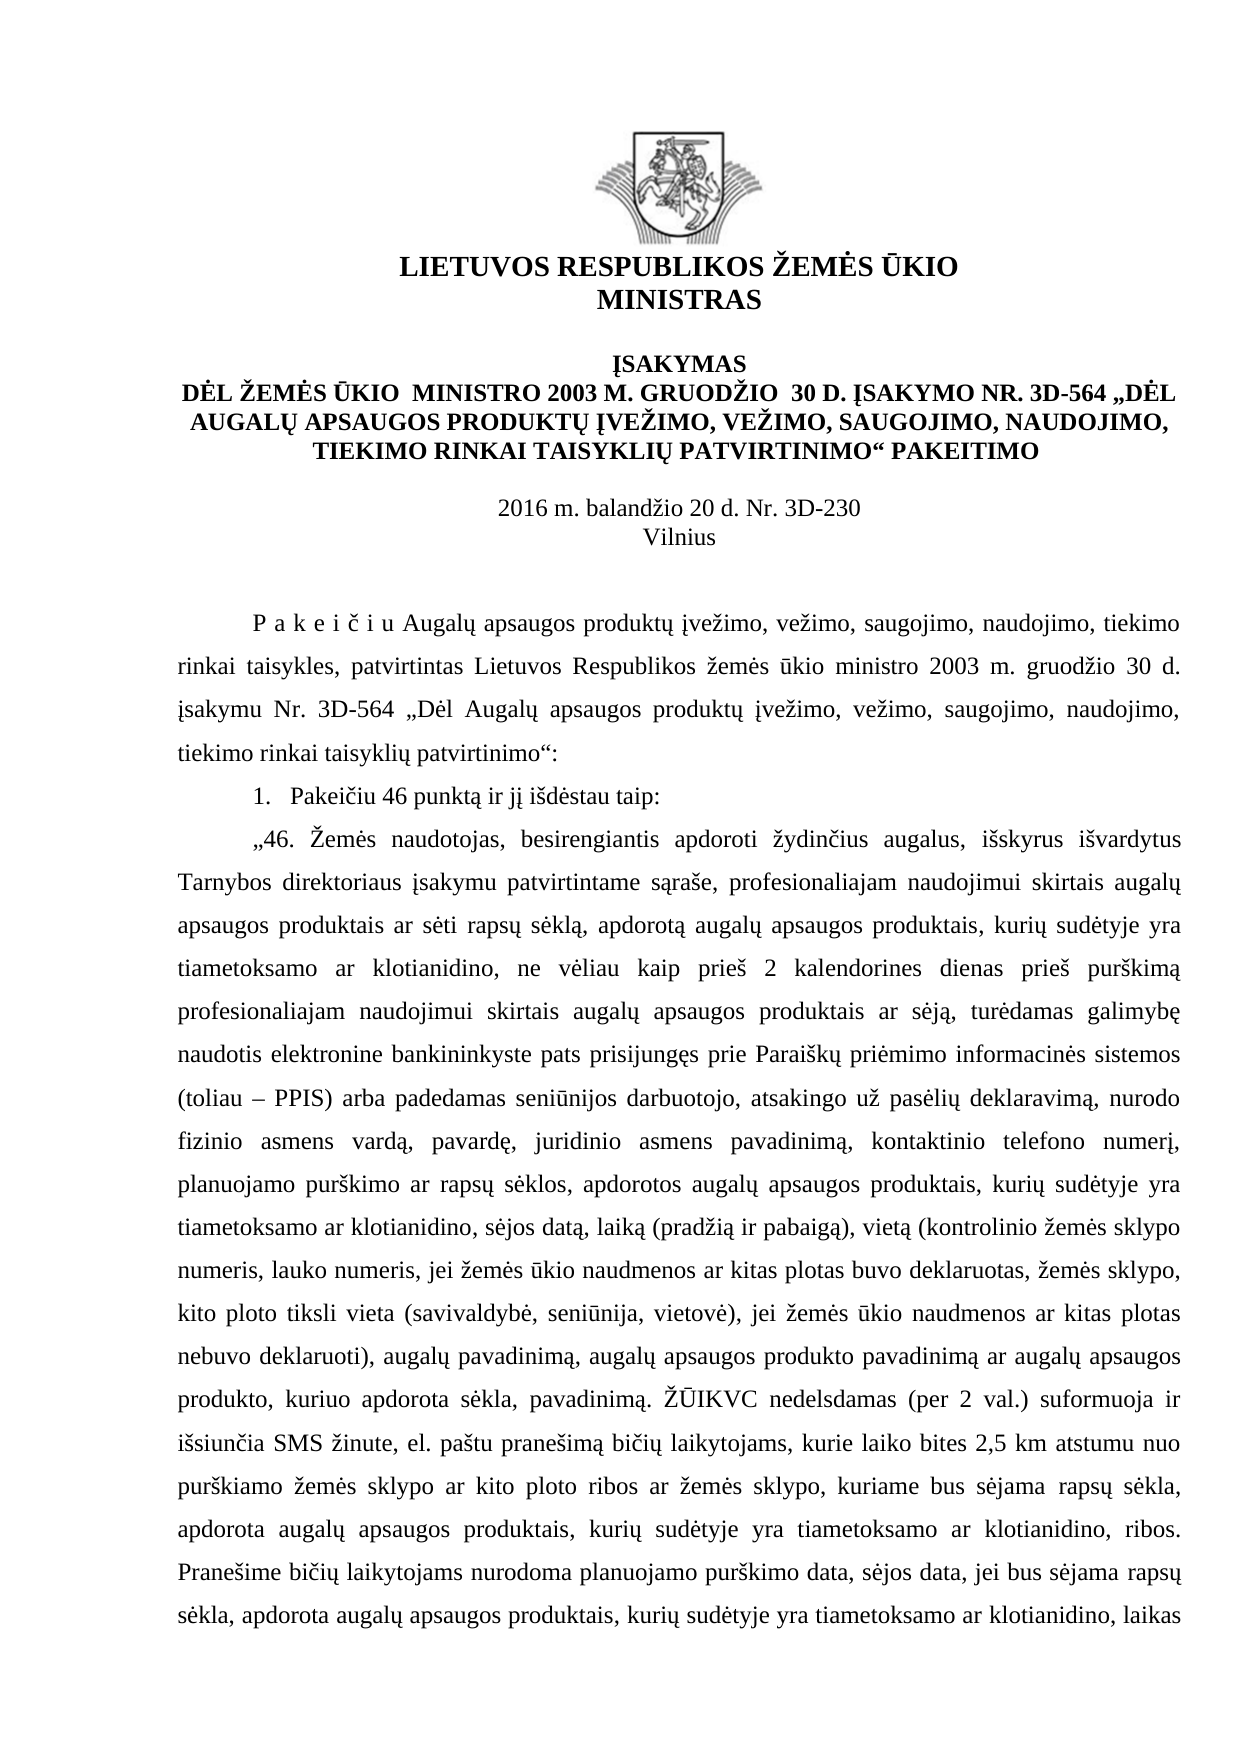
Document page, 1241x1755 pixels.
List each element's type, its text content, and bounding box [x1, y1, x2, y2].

text Vilnius [177, 522, 1181, 551]
text 1. Pakeičiu 46 punktą ir jį išdėstau taip: [252, 781, 1181, 809]
text LIETUVOS RESPUBLIKOS ŽEMĖS ŪKIO [177, 249, 1181, 282]
text ĮSAKYMAS [177, 349, 1181, 378]
text 2016 m. balandžio 20 d. Nr. 3D-230 [177, 493, 1181, 522]
text MINISTRAS [177, 282, 1181, 316]
text DĖL ŽEMĖS ŪKIO MINISTRO 2003 M. GRUODŽIO 30 D. ĮSAKYMO NR. 3D-564 „DĖL AUGALŲ APSAUGOS PRODUKTŲ ĮVEŽIMO, VEŽIMO, SAUGOJIMO, NAUDOJIMO, TIEKIMO RINKAI TAISYKLIŲ PATVIRTINIMO“ PAKEITIMO [177, 378, 1181, 464]
text P a k e i č i u Augalų apsaugos produktų įvežimo, vežimo, saugojimo, naudojimo, tiekimo rinkai taisykles, patvirtintas Lietuvos Respublikos žemės ūkio ministro 2003 m. gruodžio 30 d. įsakymu Nr. 3D-564 „Dėl Augalų apsaugos produktų įvežimo, vežimo, saugojimo, naudojimo, tiekimo rinkai taisyklių patvirtinimo“: [177, 608, 1181, 766]
text „46. Žemės naudotojas, besirengiantis apdoroti žydinčius augalus, išskyrus išvardytus Tarnybos direktoriaus įsakymu patvirtintame sąraše, profesionaliajam naudojimui skirtais augalų apsaugos produktais ar sėti rapsų sėklą, apdorotą augalų apsaugos produktais, kurių sudėtyje yra tiametoksamo ar klotianidino, ne vėliau kaip prieš 2 kalendorines dienas prieš purškimą profesionaliajam naudojimui skirtais augalų apsaugos produktais ar sėją, turėdamas galimybę naudotis elektronine bankininkyste pats prisijungęs prie Paraiškų priėmimo informacinės sistemos (toliau – PPIS) arba padedamas seniūnijos darbuotojo, atsakingo už pasėlių deklaravimą, nurodo fizinio asmens vardą, pavardę, juridinio asmens pavadinimą, kontaktinio telefono numerį, planuojamo purškimo ar rapsų sėklos, apdorotos augalų apsaugos produktais, kurių sudėtyje yra tiametoksamo ar klotianidino, sėjos datą, laiką (pradžią ir pabaigą), vietą (kontrolinio žemės sklypo numeris, lauko numeris, jei žemės ūkio naudmenos ar kitas plotas buvo deklaruotas, žemės sklypo, kito ploto tiksli vieta (savivaldybė, seniūnija, vietovė), jei žemės ūkio naudmenos ar kitas plotas nebuvo deklaruoti), augalų pavadinimą, augalų apsaugos produkto pavadinimą ar augalų apsaugos produkto, kuriuo apdorota sėkla, pavadinimą. ŽŪIKVC nedelsdamas (per 2 val.) suformuoja ir išsiunčia SMS žinute, el. paštu pranešimą bičių laikytojams, kurie laiko bites 2,5 km atstumu nuo purškiamo žemės sklypo ar kito ploto ribos ar žemės sklypo, kuriame bus sėjama rapsų sėkla, apdorota augalų apsaugos produktais, kurių sudėtyje yra tiametoksamo ar klotianidino, ribos. Pranešime bičių laikytojams nurodoma planuojamo purškimo data, sėjos data, jei bus sėjama rapsų sėkla, apdorota augalų apsaugos produktais, kurių sudėtyje yra tiametoksamo ar klotianidino, laikas [177, 824, 1181, 1629]
